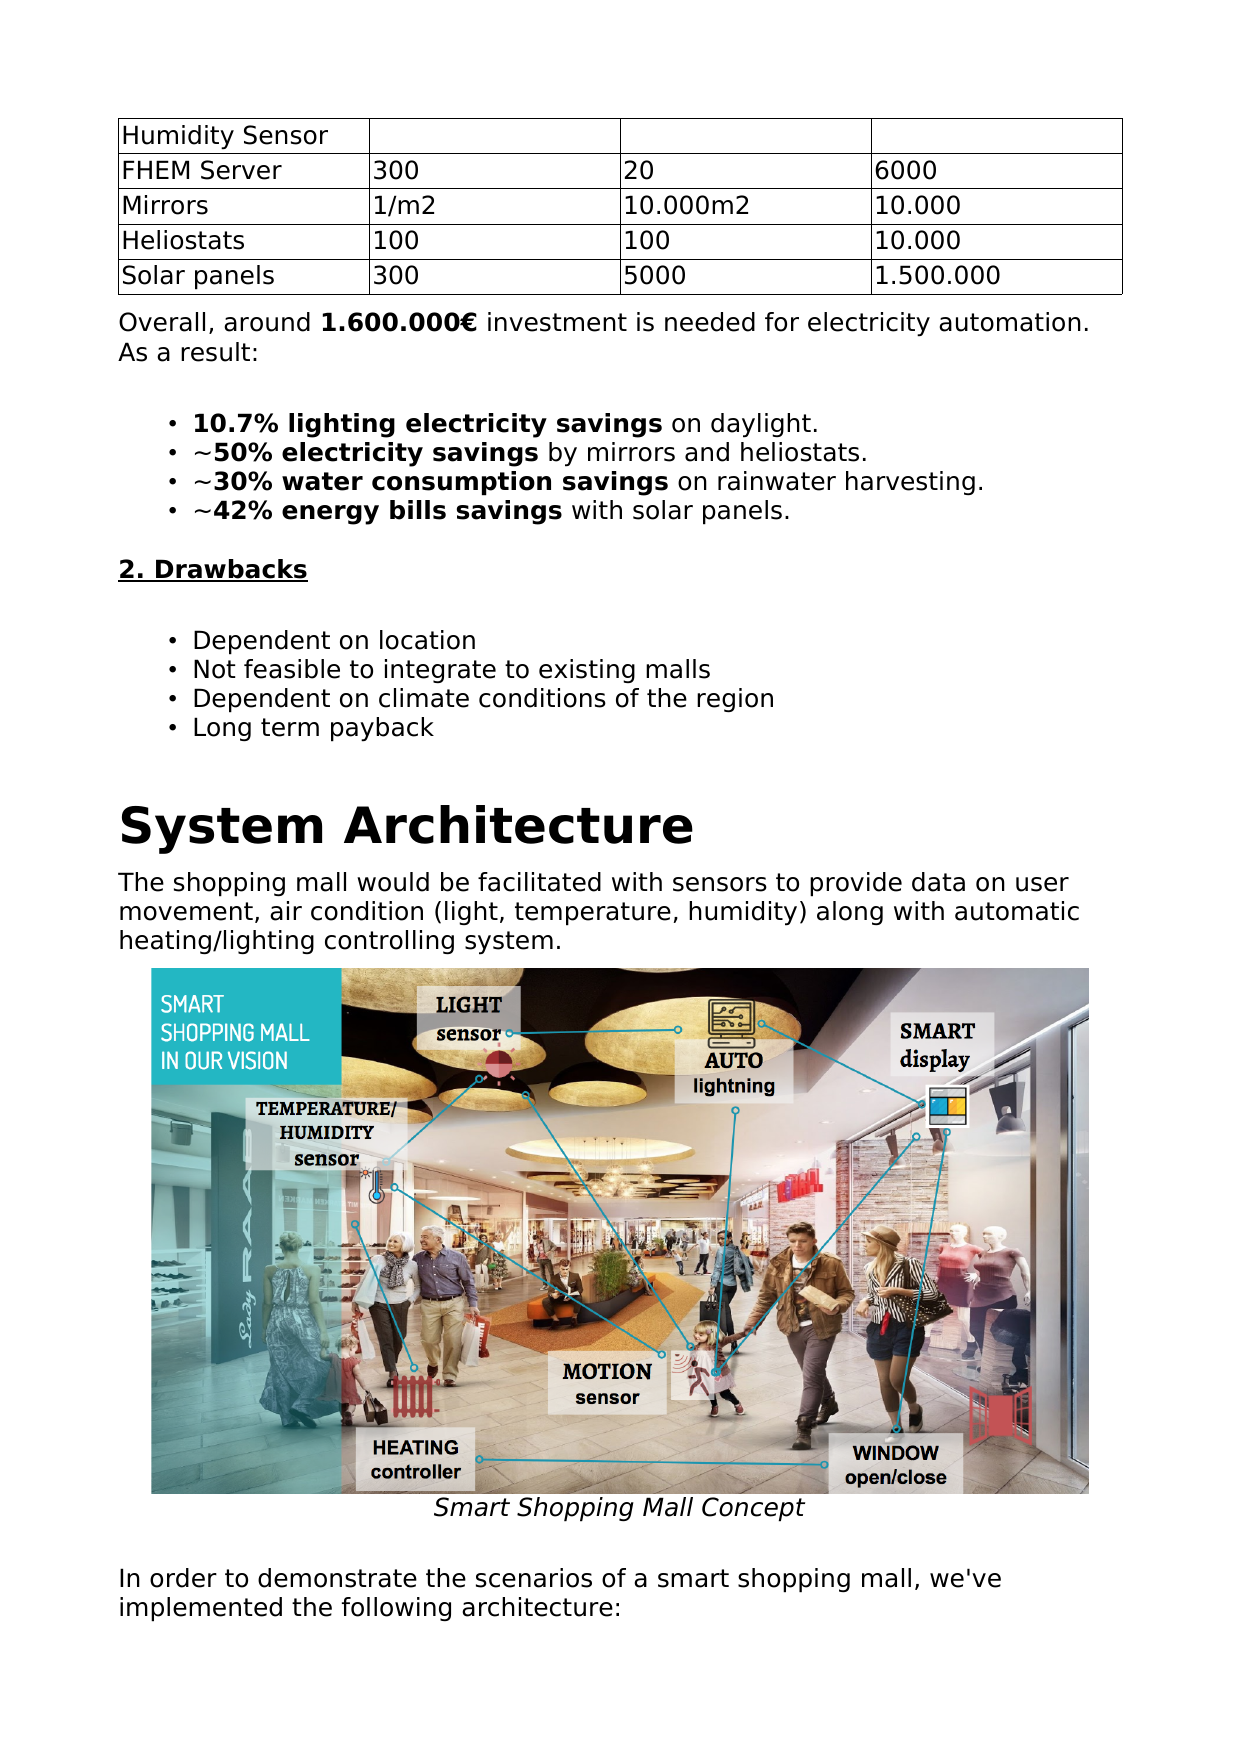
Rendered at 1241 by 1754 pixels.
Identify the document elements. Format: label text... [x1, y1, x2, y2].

list ~42% energy bills savings with solar panels. [177, 496, 1122, 526]
table_cell 100 [370, 225, 620, 258]
text In order to demonstrate the scenarios of a smart shopping mall, we've implemented the following architecture: [118, 1564, 1122, 1622]
table_cell Solar panels [119, 260, 369, 294]
list Dependent on climate conditions of the region [177, 684, 1122, 714]
list Dependent on location [177, 626, 1122, 655]
table_cell 300 [370, 260, 620, 294]
table_cell Mirrors [119, 189, 369, 223]
table_cell 300 [370, 154, 620, 188]
text Overall, around 1.600.000€ investment is needed for electricity automation. As a result: [118, 308, 1122, 367]
table_cell Humidity Sensor [119, 119, 369, 153]
table_cell 10.000m2 [621, 189, 871, 223]
list 10.7% lighting electricity savings on daylight. [177, 409, 1122, 438]
text The shopping mall would be facilitated with sensors to provide data on user movement, air condition (light, temperature, humidity) along with automatic heating/lighting controlling system. [118, 868, 1122, 956]
table_cell [872, 119, 1122, 153]
table_cell 10.000 [872, 225, 1122, 258]
table_cell 6000 [872, 154, 1122, 188]
list Not feasible to integrate to existing malls [177, 655, 1122, 684]
list ~50% electricity savings by mirrors and heliostats. [177, 438, 1122, 467]
table_cell 5000 [621, 260, 871, 294]
table_cell [621, 119, 871, 153]
table_cell [370, 119, 620, 153]
subtitle System Architecture [118, 797, 1122, 856]
table_cell Heliostats [119, 225, 369, 258]
text 2. Drawbacks [118, 555, 1122, 584]
list Long term payback [177, 714, 1122, 743]
table_cell FHEM Server [119, 154, 369, 188]
text Smart Shopping Mall Concept [151, 1494, 1089, 1522]
table_cell 1.500.000 [872, 260, 1122, 294]
table_cell 100 [621, 225, 871, 258]
picture [151, 968, 1089, 1494]
table_cell 10.000 [872, 189, 1122, 223]
table_cell 1/m2 [370, 189, 620, 223]
table_cell 20 [621, 154, 871, 188]
list ~30% water consumption savings on rainwater harvesting. [177, 467, 1122, 496]
